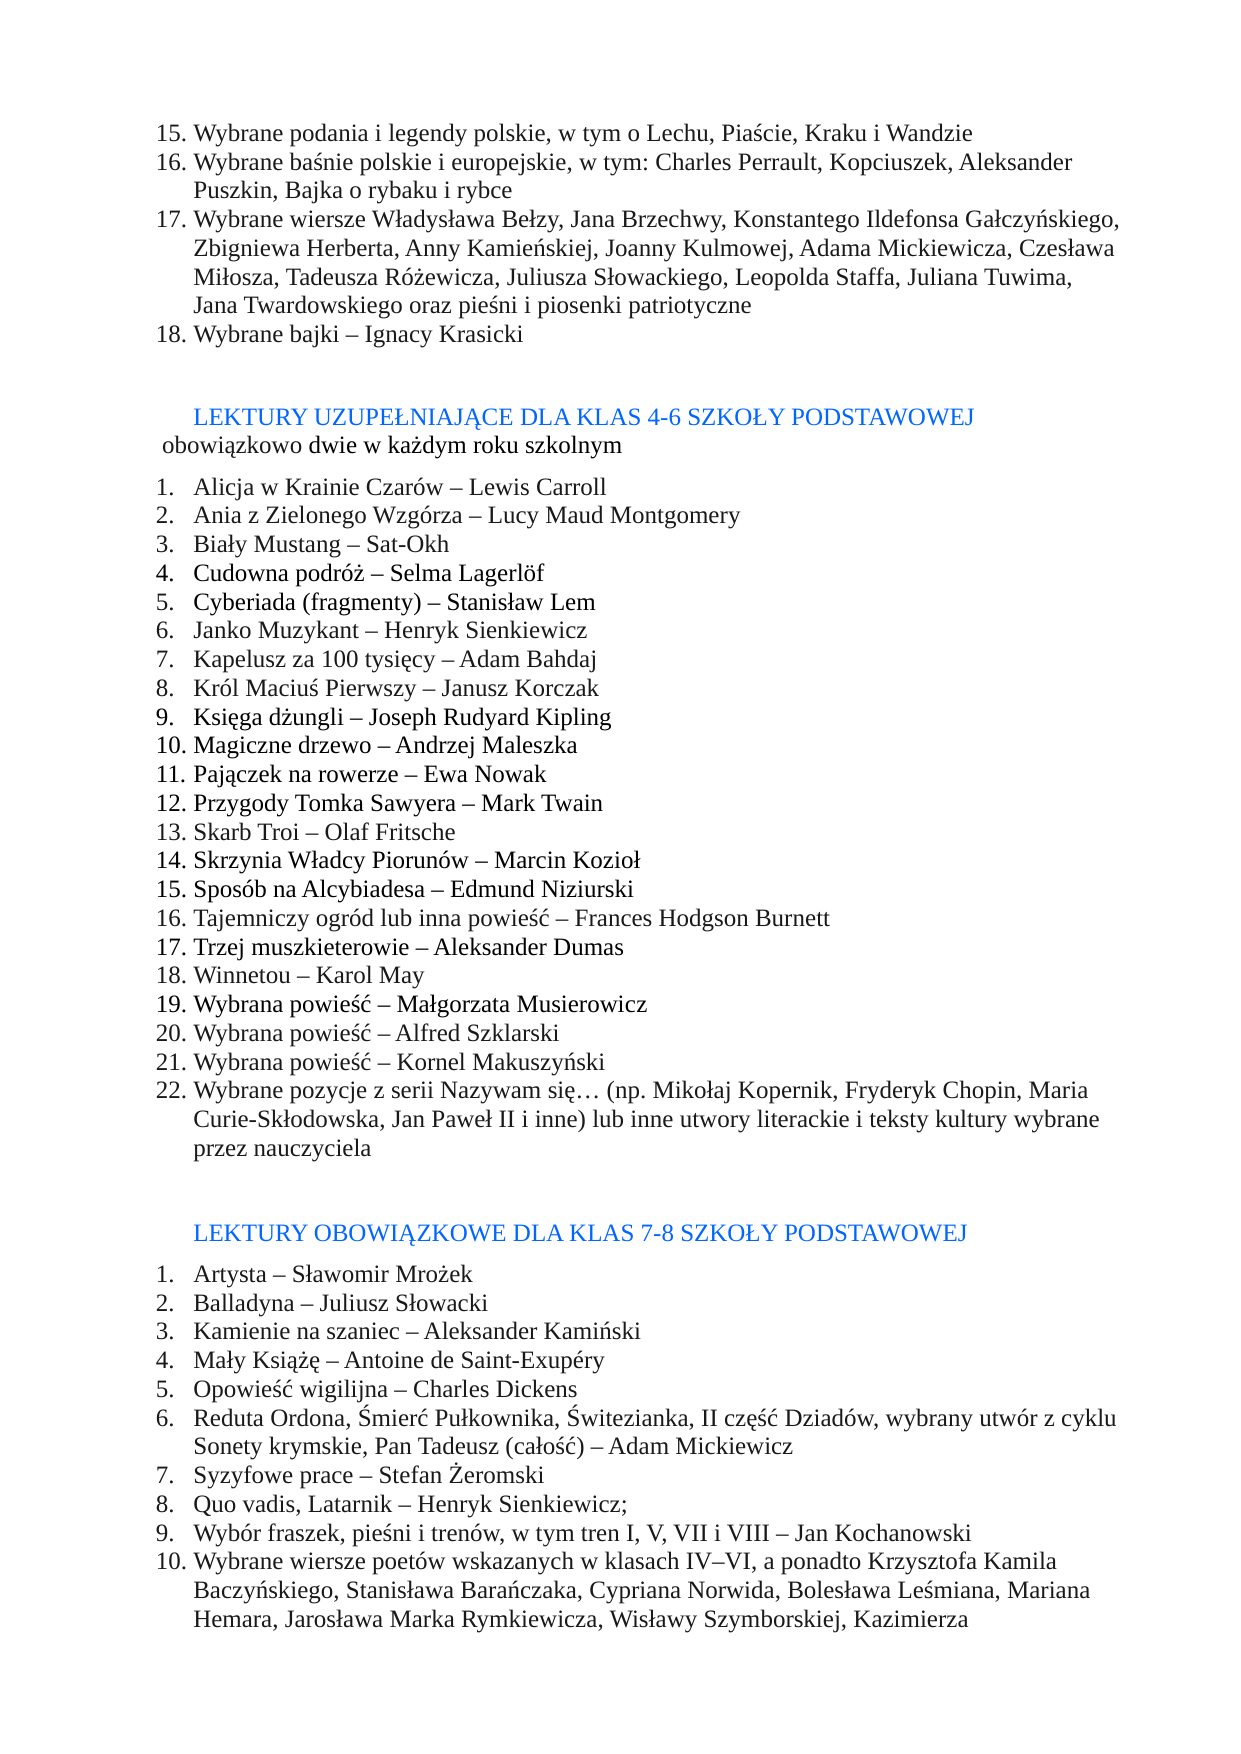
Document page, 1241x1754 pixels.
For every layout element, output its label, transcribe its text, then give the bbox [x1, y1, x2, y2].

list Wybrana powieść – Małgorzata Musierowicz [156, 989, 1122, 1018]
list Skarb Troi – Olaf Fritsche [156, 817, 1122, 846]
text obowiązkowo dwie w każdym roku szkolnym [118, 431, 1122, 459]
list Wybrane podania i legendy polskie, w tym o Lechu, Piaście, Kraku i Wandzie [156, 118, 1122, 147]
list Winnetou – Karol May [156, 961, 1122, 989]
list Biały Mustang – Sat-Okh [156, 529, 1122, 558]
list Wybrane bajki – Ignacy Krasicki [156, 319, 1122, 348]
list Kamienie na szaniec – Aleksander Kamiński [156, 1316, 1122, 1345]
list Wybrane baśnie polskie i europejskie, w tym: Charles Perrault, Kopciuszek, Aleksander Puszkin, Bajka o rybaku i rybce [156, 147, 1122, 204]
list Opowieść wigilijna – Charles Dickens [156, 1374, 1122, 1403]
list Król Maciuś Pierwszy – Janusz Korczak [156, 673, 1122, 702]
list Reduta Ordona, Śmierć Pułkownika, Świtezianka, II część Dziadów, wybrany utwór z cyklu Sonety krymskie, Pan Tadeusz (całość) – Adam Mickiewicz [156, 1403, 1122, 1460]
list Ania z Zielonego Wzgórza – Lucy Maud Montgomery [156, 501, 1122, 529]
list Balladyna – Juliusz Słowacki [156, 1288, 1122, 1316]
list Alicja w Krainie Czarów – Lewis Carroll [156, 472, 1122, 501]
list Wybrana powieść – Kornel Makuszyński [156, 1047, 1122, 1076]
list Magiczne drzewo – Andrzej Maleszka [156, 731, 1122, 759]
subtitle LEKTURY UZUPEŁNIAJĄCE DLA KLAS 4-6 SZKOŁY PODSTAWOWEJ [118, 402, 1122, 431]
list Cudowna podróż – Selma Lagerlöf [156, 558, 1122, 587]
list Tajemniczy ogród lub inna powieść – Frances Hodgson Burnett [156, 903, 1122, 932]
list Wybrane wiersze Władysława Bełzy, Jana Brzechwy, Konstantego Ildefonsa Gałczyńskiego, Zbigniewa Herberta, Anny Kamieńskiej, Joanny Kulmowej, Adama Mickiewicza, Czesława Miłosza, Tadeusza Różewicza, Juliusza Słowackiego, Leopolda Staffa, Juliana Tuwima, Jana Twardowskiego oraz pieśni i piosenki patriotyczne [156, 204, 1122, 319]
list Syzyfowe prace – Stefan Żeromski [156, 1460, 1122, 1489]
list Trzej muszkieterowie – Aleksander Dumas [156, 932, 1122, 961]
list Mały Książę – Antoine de Saint-Exupéry [156, 1345, 1122, 1374]
list Janko Muzykant – Henryk Sienkiewicz [156, 616, 1122, 644]
list Wybrana powieść – Alfred Szklarski [156, 1018, 1122, 1047]
list Przygody Tomka Sawyera – Mark Twain [156, 788, 1122, 817]
list Kapelusz za 100 tysięcy – Adam Bahdaj [156, 644, 1122, 673]
list Wybrane pozycje z serii Nazywam się… (np. Mikołaj Kopernik, Fryderyk Chopin, Maria Curie-Skłodowska, Jan Paweł II i inne) lub inne utwory literackie i teksty kultury wybrane przez nauczyciela [156, 1076, 1122, 1162]
list Wybrane wiersze poetów wskazanych w klasach IV–VI, a ponadto Krzysztofa Kamila Baczyńskiego, Stanisława Barańczaka, Cypriana Norwida, Bolesława Leśmiana, Mariana Hemara, Jarosława Marka Rymkiewicza, Wisławy Szymborskiej, Kazimierza [156, 1546, 1122, 1633]
list Skrzynia Władcy Piorunów – Marcin Kozioł [156, 846, 1122, 874]
subtitle LEKTURY OBOWIĄZKOWE DLA KLAS 7-8 SZKOŁY PODSTAWOWEJ [118, 1218, 1122, 1246]
list Quo vadis, Latarnik – Henryk Sienkiewicz; [156, 1489, 1122, 1518]
list Wybór fraszek, pieśni i trenów, w tym tren I, V, VII i VIII – Jan Kochanowski [156, 1518, 1122, 1546]
list Artysta – Sławomir Mrożek [156, 1259, 1122, 1288]
list Cyberiada (fragmenty) – Stanisław Lem [156, 587, 1122, 616]
list Księga dżungli – Joseph Rudyard Kipling [156, 702, 1122, 731]
list Sposób na Alcybiadesa – Edmund Niziurski [156, 874, 1122, 903]
list Pajączek na rowerze – Ewa Nowak [156, 759, 1122, 788]
